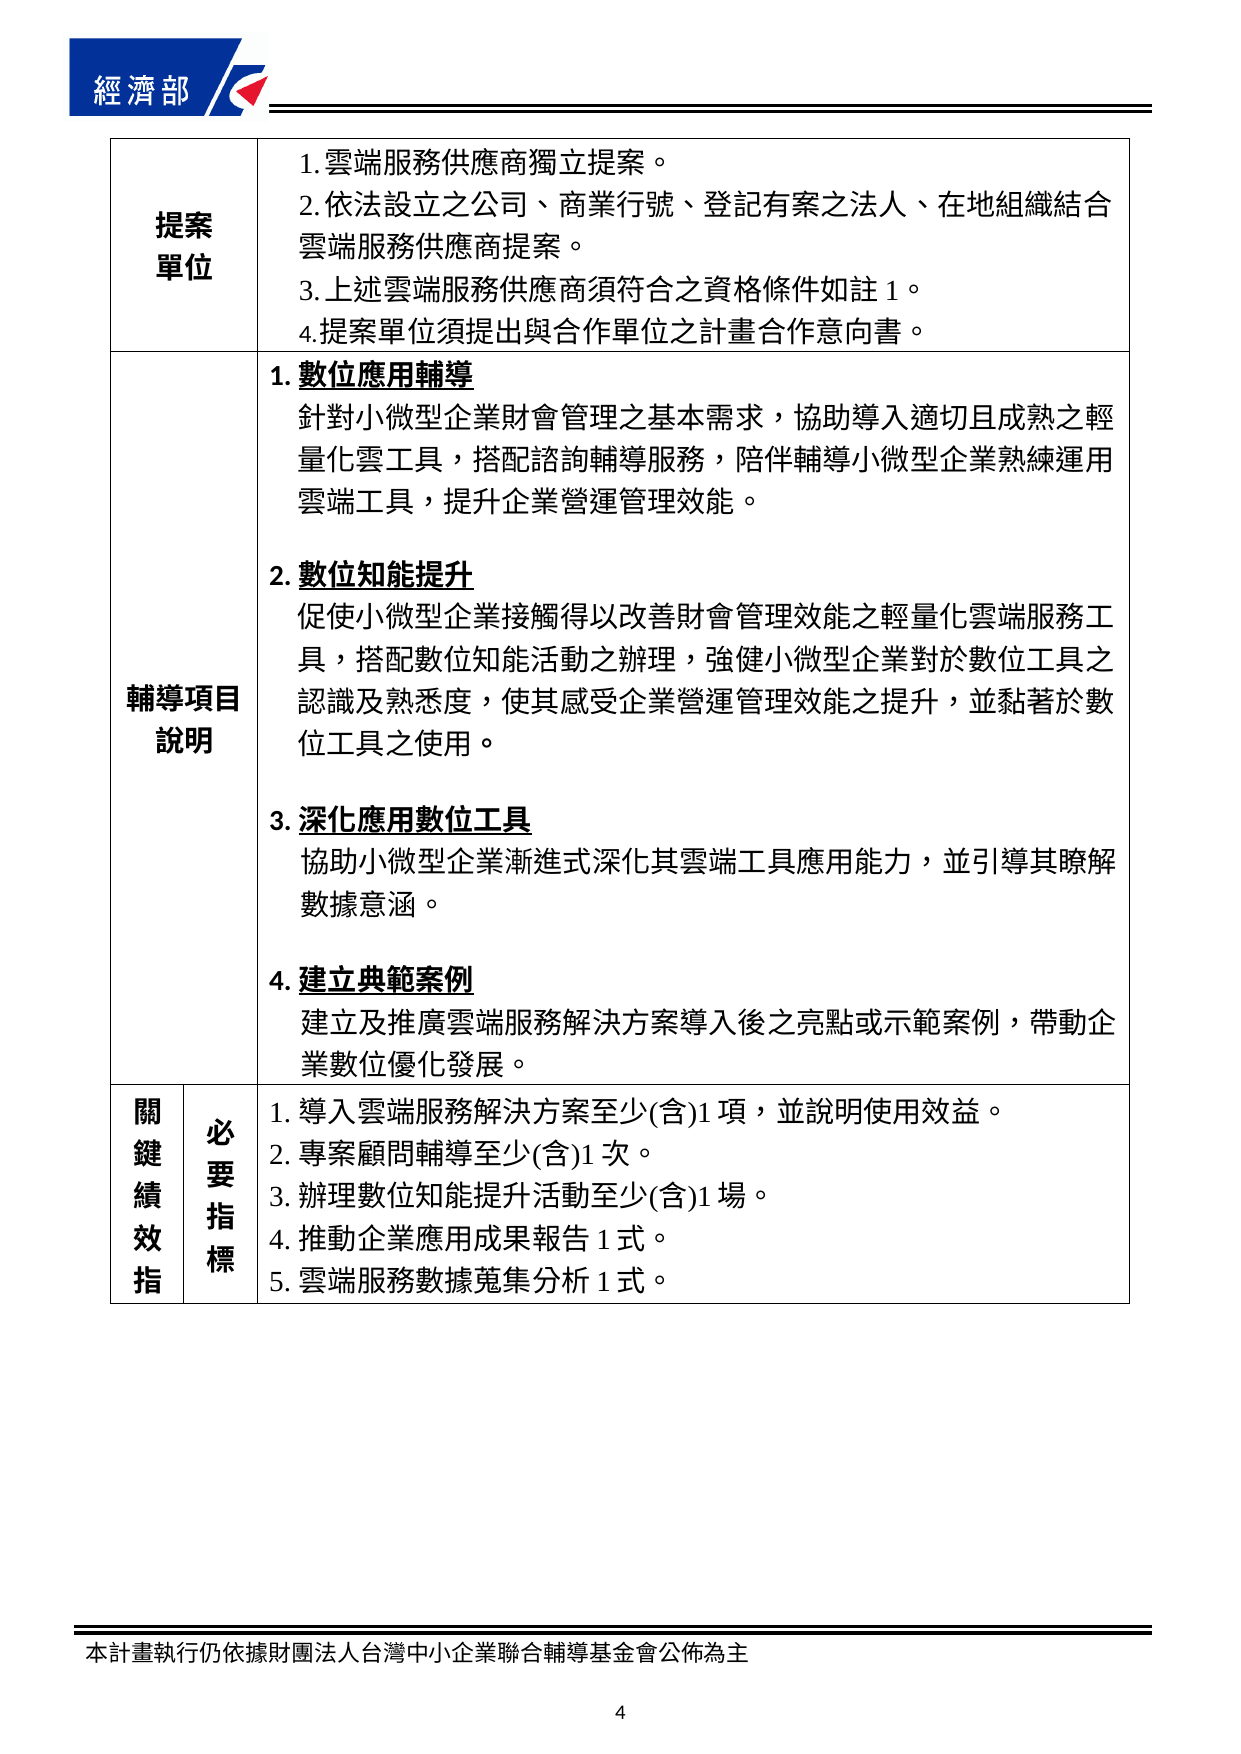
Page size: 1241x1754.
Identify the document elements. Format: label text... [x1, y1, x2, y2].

table_cell 必要指標 [184, 1085, 257, 1303]
table_cell 關鍵績效指 [111, 1085, 183, 1303]
table_cell 提案 單位 [111, 139, 257, 351]
table_cell 導入雲端服務解決方案至少(含)1項，並說明使用效益。 專案顧問輔導至少(含)1次。 辦理數位知能提升活動至少(含)1場。 推動企業應用成果報告1式。 雲端服務數據蒐集分析1式。 [258, 1085, 1129, 1303]
table_cell 數位應用輔導 針對小微型企業財會管理之基本需求，協助導入適切且成熟之輕量化雲工具，搭配諮詢輔導服務，陪伴輔導小微型企業熟練運用雲端工具，提升企業營運管理效能。 數位知能提升 促使小微型企業接觸得以改善財會管理效能之輕量化雲端服務工具，搭配數位知能活動之辦理，強健小微型企業對於數位工具之認識及熟悉度，使其感受企業營運管理效能之提升，並黏著於數位工具之使用。 深化應用數位工具 協助小微型企業漸進式深化其雲端工具應用能力，並引導其瞭解數據意涵。 建立典範案例 建立及推廣雲端服務解決方案導入後之亮點或示範案例，帶動企業數位優化發展。 [258, 352, 1129, 1084]
table_cell 輔導項目 說明 [111, 352, 257, 1084]
table_cell 雲端服務供應商獨立提案。 依法設立之公司、商業行號、登記有案之法人、在地組織結合雲端服務供應商提案。 上述雲端服務供應商須符合之資格條件如註1。 提案單位須提出與合作單位之計畫合作意向書。 [258, 139, 1129, 351]
